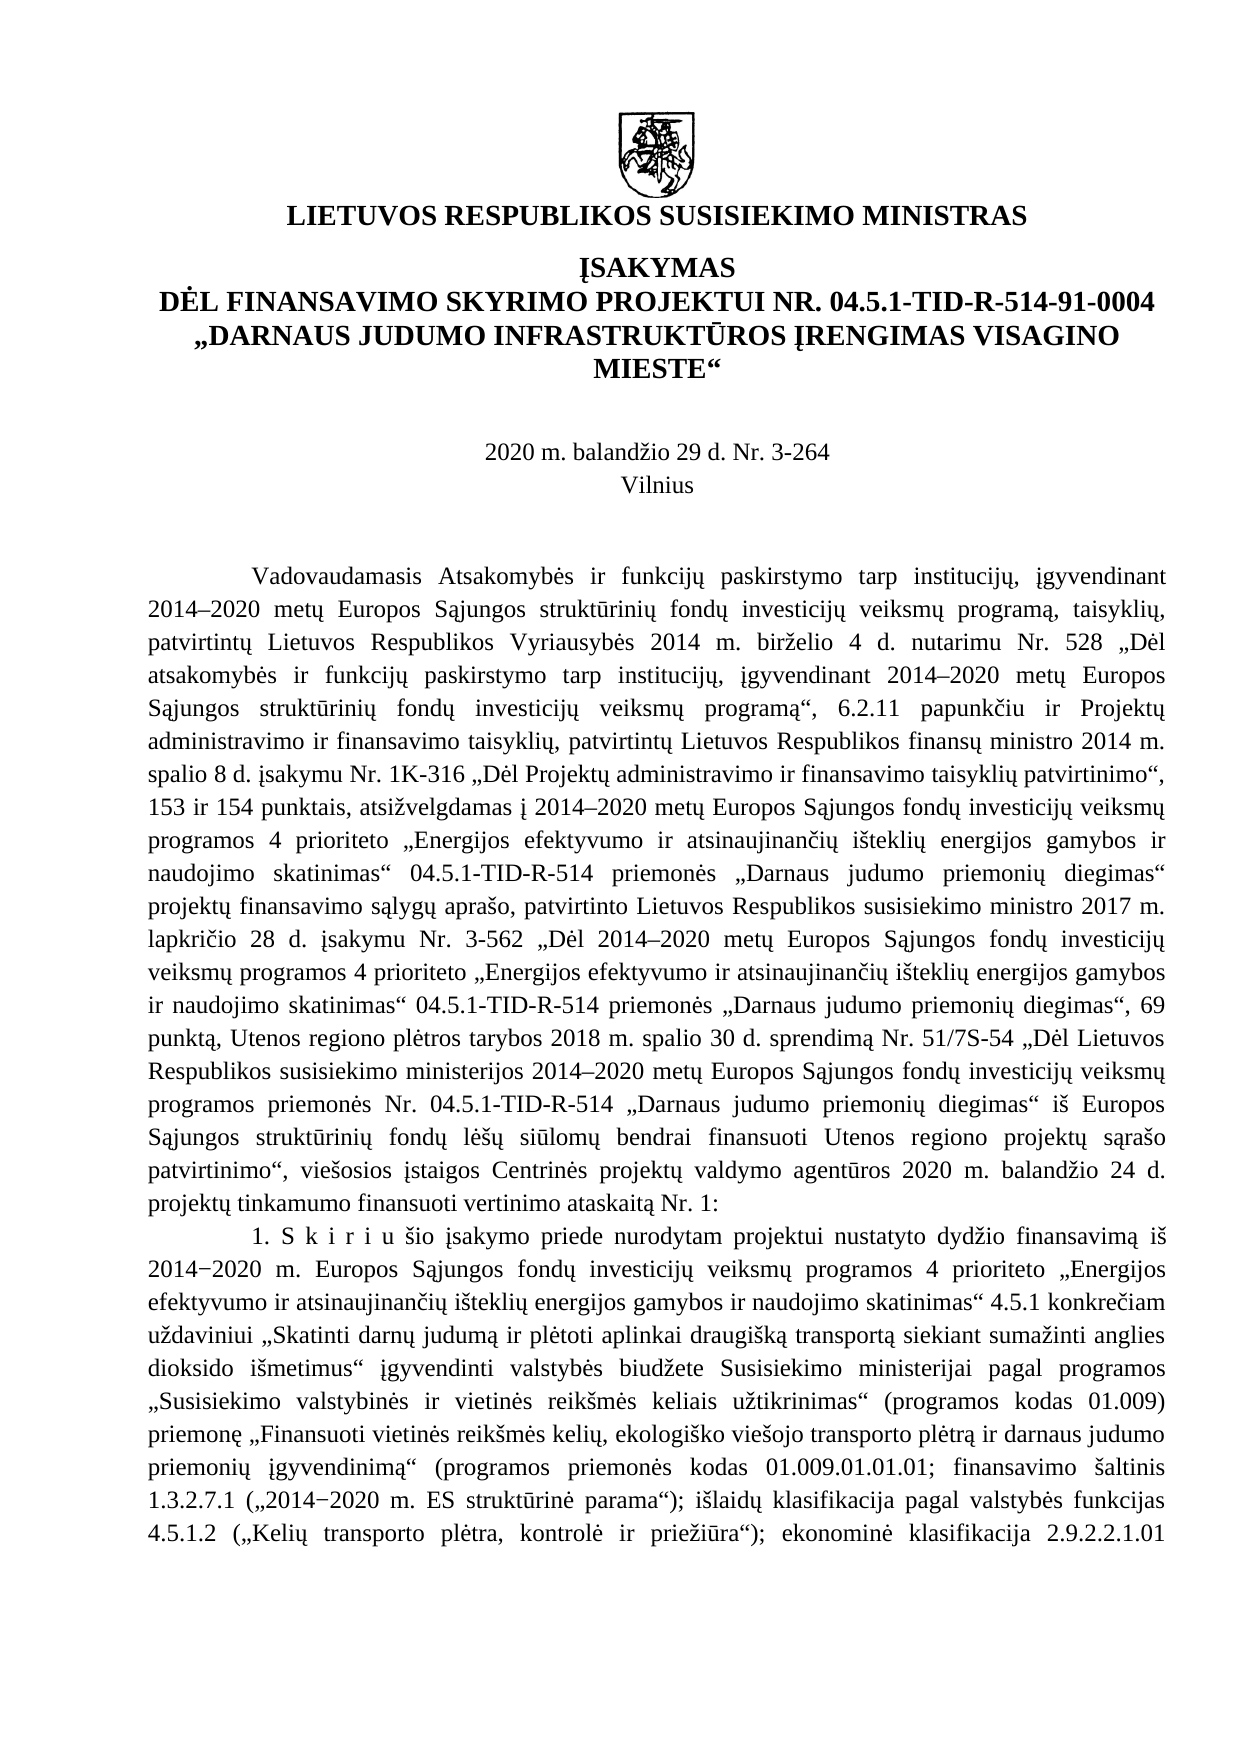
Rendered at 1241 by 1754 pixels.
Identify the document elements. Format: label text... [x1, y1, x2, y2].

text DĖL FINANSAVIMO SKYRIMO PROJEKTUI NR. 04.5.1-TID-R-514-91-0004 „DARNAUS JUDUMO INFRASTRUKTŪROS ĮRENGIMAS VISAGINO MIESTE“ [148, 284, 1167, 385]
text 2020 m. balandžio 29 d. Nr. 3-264 [148, 437, 1167, 466]
text Vadovaudamasis Atsakomybės ir funkcijų paskirstymo tarp institucijų, įgyvendinant 2014–2020 metų Europos Sąjungos struktūrinių fondų investicijų veiksmų programą, taisyklių, patvirtintų Lietuvos Respublikos Vyriausybės 2014 m. birželio 4 d. nutarimu Nr. 528 „Dėl atsakomybės ir funkcijų paskirstymo tarp institucijų, įgyvendinant 2014–2020 metų Europos Sąjungos struktūrinių fondų investicijų veiksmų programą“, 6.2.11 papunkčiu ir Projektų administravimo ir finansavimo taisyklių, patvirtintų Lietuvos Respublikos finansų ministro 2014 m. spalio 8 d. įsakymu Nr. 1K-316 „Dėl Projektų administravimo ir finansavimo taisyklių patvirtinimo“, 153 ir 154 punktais, atsižvelgdamas į 2014–2020 metų Europos Sąjungos fondų investicijų veiksmų programos 4 prioriteto „Energijos efektyvumo ir atsinaujinančių išteklių energijos gamybos ir naudojimo skatinimas“ 04.5.1-TID-R-514 priemonės „Darnaus judumo priemonių diegimas“ projektų finansavimo sąlygų aprašo, patvirtinto Lietuvos Respublikos susisiekimo ministro 2017 m. lapkričio 28 d. įsakymu Nr. 3-562 „Dėl 2014–2020 metų Europos Sąjungos fondų investicijų veiksmų programos 4 prioriteto „Energijos efektyvumo ir atsinaujinančių išteklių energijos gamybos ir naudojimo skatinimas“ 04.5.1-TID-R-514 priemonės „Darnaus judumo priemonių diegimas“, 69 punktą, Utenos regiono plėtros tarybos 2018 m. spalio 30 d. sprendimą Nr. 51/7S-54 „Dėl Lietuvos Respublikos susisiekimo ministerijos 2014–2020 metų Europos Sąjungos fondų investicijų veiksmų programos priemonės Nr. 04.5.1-TID-R-514 „Darnaus judumo priemonių diegimas“ iš Europos Sąjungos struktūrinių fondų lėšų siūlomų bendrai finansuoti Utenos regiono projektų sąrašo patvirtinimo“, viešosios įstaigos Centrinės projektų valdymo agentūros 2020 m. balandžio 24 d. projektų tinkamumo finansuoti vertinimo ataskaitą Nr. 1: [148, 561, 1167, 1217]
text LIETUVOS RESPUBLIKOS SUSISIEKIMO MINISTRAS [148, 198, 1167, 231]
text 1. Skiriu šio įsakymo priede nurodytam projektui nustatyto dydžio finansavimą iš 2014−2020 m. Europos Sąjungos fondų investicijų veiksmų programos 4 prioriteto „Energijos efektyvumo ir atsinaujinančių išteklių energijos gamybos ir naudojimo skatinimas“ 4.5.1 konkrečiam uždaviniui „Skatinti darnų judumą ir plėtoti aplinkai draugišką transportą siekiant sumažinti anglies dioksido išmetimus“ įgyvendinti valstybės biudžete Susisiekimo ministerijai pagal programos „Susisiekimo valstybinės ir vietinės reikšmės keliais užtikrinimas“ (programos kodas 01.009) priemonę „Finansuoti vietinės reikšmės kelių, ekologiško viešojo transporto plėtrą ir darnaus judumo priemonių įgyvendinimą“ (programos priemonės kodas 01.009.01.01.01; finansavimo šaltinis 1.3.2.7.1 („2014−2020 m. ES struktūrinė parama“); išlaidų klasifikacija pagal valstybės funkcijas 4.5.1.2 („Kelių transporto plėtra, kontrolė ir priežiūra“); ekonominė klasifikacija 2.9.2.2.1.01 [148, 1221, 1167, 1547]
text Vilnius [148, 470, 1167, 499]
text ĮSAKYMAS [148, 251, 1167, 284]
